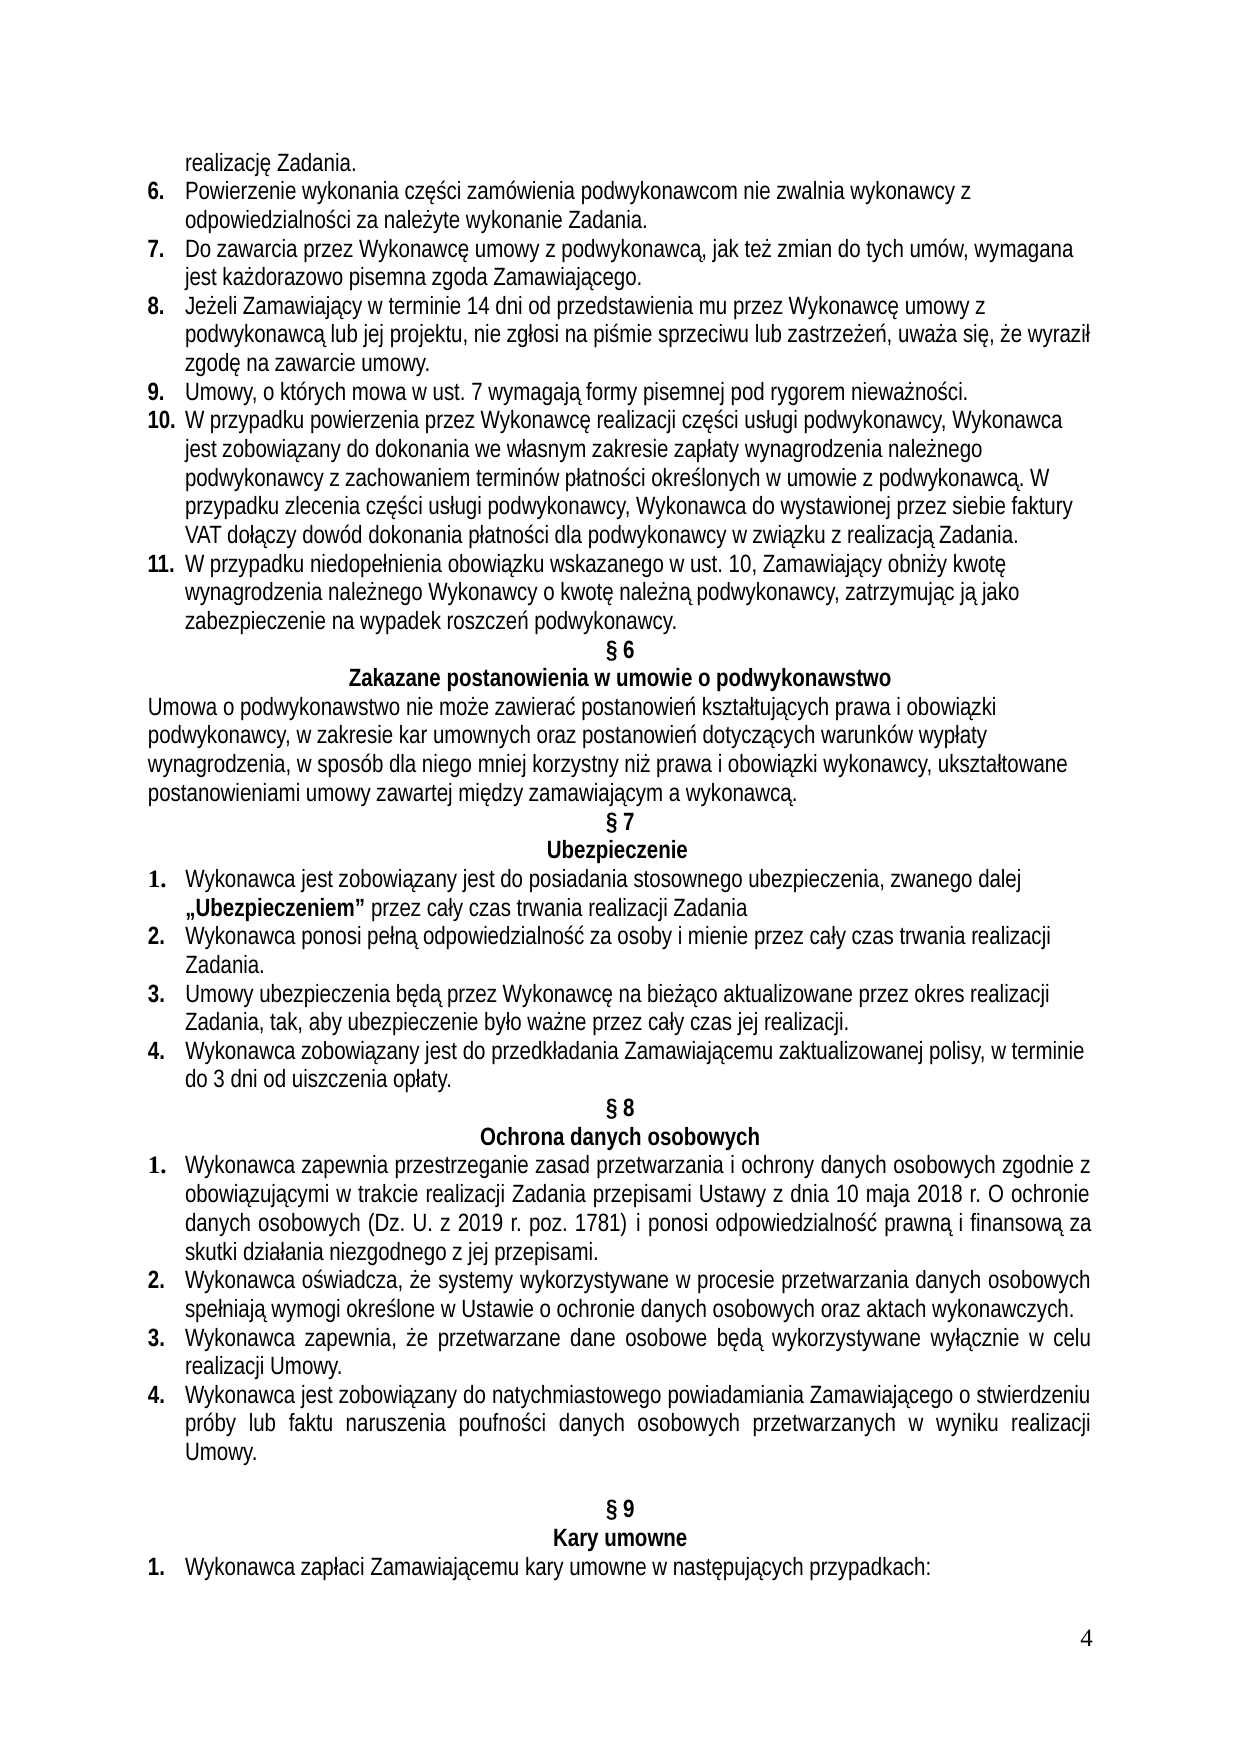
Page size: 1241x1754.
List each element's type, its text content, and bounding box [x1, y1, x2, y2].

list Wykonawca zapłaci Zamawiającemu kary umowne w następujących przypadkach: [148, 1552, 1093, 1580]
list Wykonawca jest zobowiązany do natychmiastowego powiadamiania Zamawiającego o stwierdzeniu próby lub faktu naruszenia poufności danych osobowych przetwarzanych w wyniku realizacji Umowy. [148, 1380, 1093, 1466]
list W przypadku niedopełnienia obowiązku wskazanego w ust. 10, Zamawiający obniży kwotę wynagrodzenia należnego Wykonawcy o kwotę należną podwykonawcy, zatrzymując ją jako zabezpieczenie na wypadek roszczeń podwykonawcy. [147, 549, 1093, 634]
list W przypadku powierzenia przez Wykonawcę realizacji części usługi podwykonawcy, Wykonawca jest zobowiązany do dokonania we własnym zakresie zapłaty wynagrodzenia należnego podwykonawcy z zachowaniem terminów płatności określonych w umowie z podwykonawcą. W przypadku zlecenia części usługi podwykonawcy, Wykonawca do wystawionej przez siebie faktury VAT dołączy dowód dokonania płatności dla podwykonawcy w związku z realizacją Zadania. [147, 405, 1093, 549]
text Ochrona danych osobowych [148, 1122, 1093, 1150]
list Wykonawca oświadcza, że systemy wykorzystywane w procesie przetwarzania danych osobowych spełniają wymogi określone w Ustawie o ochronie danych osobowych oraz aktach wykonawczych. [148, 1265, 1093, 1322]
text § 6 [148, 634, 1093, 663]
list Jeżeli Zamawiający w terminie 14 dni od przedstawienia mu przez Wykonawcę umowy z podwykonawcą lub jej projektu, nie zgłosi na piśmie sprzeciwu lub zastrzeżeń, uważa się, że wyraził zgodę na zawarcie umowy. [147, 291, 1093, 377]
list Wykonawca ponosi pełną odpowiedzialność za osoby i mienie przez cały czas trwania realizacji Zadania. [148, 921, 1093, 978]
text Ubezpieczenie [148, 835, 1093, 864]
list Wykonawca zapewnia, że przetwarzane dane osobowe będą wykorzystywane wyłącznie w celu realizacji Umowy. [148, 1322, 1093, 1380]
text Umowa o podwykonawstwo nie może zawierać postanowień kształtujących prawa i obowiązki podwykonawcy, w zakresie kar umownych oraz postanowień dotyczących warunków wypłaty wynagrodzenia, w sposób dla niego mniej korzystny niż prawa i obowiązki wykonawcy, ukształtowane postanowieniami umowy zawartej między zamawiającym a wykonawcą. [148, 692, 1093, 806]
text Zakazane postanowienia w umowie o podwykonawstwo [148, 663, 1093, 692]
list Umowy ubezpieczenia będą przez Wykonawcę na bieżąco aktualizowane przez okres realizacji Zadania, tak, aby ubezpieczenie było ważne przez cały czas jej realizacji. [148, 978, 1093, 1036]
text § 7 [148, 806, 1093, 835]
list realizację Zadania. [147, 148, 1093, 176]
list Do zawarcia przez Wykonawcę umowy z podwykonawcą, jak też zmian do tych umów, wymagana jest każdorazowo pisemna zgoda Zamawiającego. [147, 233, 1093, 291]
list Umowy, o których mowa w ust. 7 wymagają formy pisemnej pod rygorem nieważności. [147, 377, 1093, 405]
list Wykonawca zapewnia przestrzeganie zasad przetwarzania i ochrony danych osobowych zgodnie z obowiązującymi w trakcie realizacji Zadania przepisami Ustawy z dnia 10 maja 2018 r. O ochronie danych osobowych (Dz. U. z 2019 r. poz. 1781) i ponosi odpowiedzialność prawną i finansową za skutki działania niezgodnego z jej przepisami. [148, 1150, 1093, 1265]
list Wykonawca jest zobowiązany jest do posiadania stosownego ubezpieczenia, zwanego dalej „Ubezpieczeniem” przez cały czas trwania realizacji Zadania [148, 864, 1093, 921]
text § 8 [148, 1093, 1093, 1122]
text Kary umowne [148, 1523, 1093, 1552]
text § 9 [148, 1494, 1093, 1523]
list Wykonawca zobowiązany jest do przedkładania Zamawiającemu zaktualizowanej polisy, w terminie do 3 dni od uiszczenia opłaty. [148, 1036, 1093, 1093]
list Powierzenie wykonania części zamówienia podwykonawcom nie zwalnia wykonawcy z odpowiedzialności za należyte wykonanie Zadania. [147, 176, 1093, 233]
